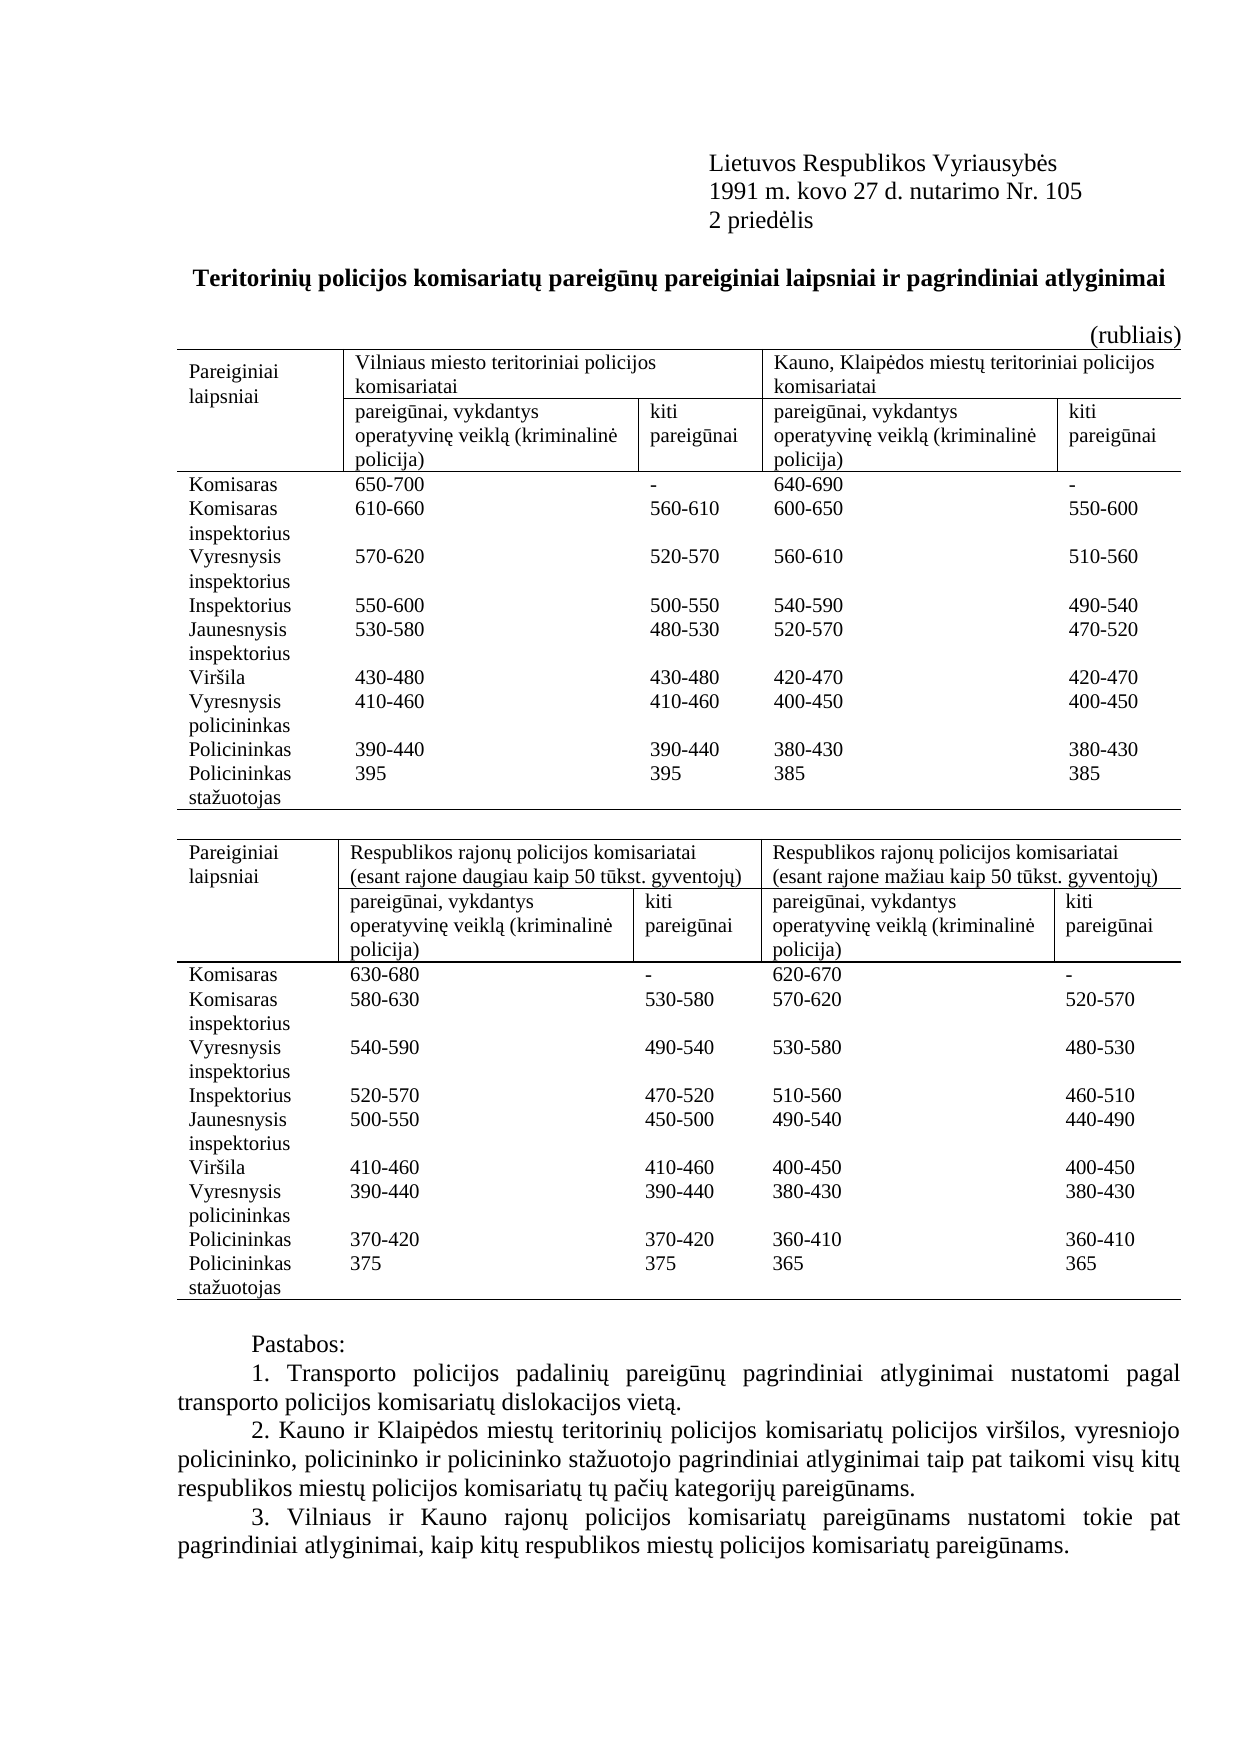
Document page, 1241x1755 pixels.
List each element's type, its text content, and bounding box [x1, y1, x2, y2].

table_cell 470-520 [634, 1083, 761, 1107]
table_cell Vyresnysis inspektorius [177, 1035, 339, 1083]
table_cell 400-450 [1054, 1155, 1181, 1179]
text 2 priedėlis [177, 205, 1181, 234]
table_cell 520-570 [339, 1083, 633, 1107]
table_cell 610-660 [344, 496, 639, 544]
table_cell 550-600 [1058, 496, 1181, 544]
table_cell 370-420 [339, 1227, 633, 1251]
table_cell Komisaras inspektorius [177, 986, 339, 1034]
table_cell Jaunesnysis inspektorius [177, 1107, 339, 1155]
table_cell 560-610 [763, 545, 1057, 593]
table_cell Inspektorius [177, 1083, 339, 1107]
table_cell pareigūnai, vykdantys operatyvinę veiklą (kriminalinė policija) [344, 399, 638, 471]
table_cell 480-530 [639, 617, 762, 665]
table_cell 620-670 [761, 963, 1054, 986]
table_cell - [1054, 963, 1181, 986]
table_cell 450-500 [634, 1107, 761, 1155]
table_cell 390-440 [339, 1179, 633, 1227]
table_cell 520-570 [639, 545, 762, 593]
table_cell Policininkas [177, 737, 344, 761]
table_cell 390-440 [634, 1179, 761, 1227]
table_cell 520-570 [763, 617, 1057, 665]
table_header Pareiginiai laipsniai [177, 350, 343, 471]
table_cell 510-560 [761, 1083, 1054, 1107]
table_cell 395 [639, 761, 762, 809]
table_cell 480-530 [1054, 1035, 1181, 1083]
text 1. Transporto policijos padalinių pareigūnų pagrindiniai atlyginimai nustatomi pagal transporto policijos komisariatų dislokacijos vietą. [177, 1358, 1181, 1415]
text 1991 m. kovo 27 d. nutarimo Nr. 105 [177, 176, 1181, 205]
table_cell 380-430 [1054, 1179, 1181, 1227]
table_cell 385 [763, 761, 1057, 809]
table_cell Inspektorius [177, 593, 344, 617]
table_cell 410-460 [339, 1155, 633, 1179]
table_cell Jaunesnysis inspektorius [177, 617, 344, 665]
table_cell Viršila [177, 665, 344, 689]
table_cell Komisaras [177, 472, 344, 496]
table_cell 490-540 [634, 1035, 761, 1083]
table_cell 560-610 [639, 496, 762, 544]
table_cell Viršila [177, 1155, 339, 1179]
table_cell 490-540 [761, 1107, 1054, 1155]
table_header Vilniaus miesto teritoriniai policijos komisariatai [344, 350, 762, 398]
table_cell 365 [761, 1251, 1054, 1299]
table_cell 570-620 [761, 986, 1054, 1034]
table_cell 470-520 [1058, 617, 1181, 665]
table_cell - [634, 963, 761, 986]
table_cell 375 [634, 1251, 761, 1299]
table_cell 380-430 [1058, 737, 1181, 761]
table_cell 500-550 [639, 593, 762, 617]
table_cell 420-470 [763, 665, 1057, 689]
table_cell 510-560 [1058, 545, 1181, 593]
table_cell Policininkas stažuotojas [177, 1251, 339, 1299]
table_cell 540-590 [339, 1035, 633, 1083]
table_cell 385 [1058, 761, 1181, 809]
table_cell 540-590 [763, 593, 1057, 617]
table_cell 630-680 [339, 963, 633, 986]
table_cell pareigūnai, vykdantys operatyvinę veiklą (kriminalinė policija) [339, 889, 633, 961]
table_cell 600-650 [763, 496, 1057, 544]
table_cell 410-460 [639, 689, 762, 737]
table_cell 420-470 [1058, 665, 1181, 689]
table_header Respublikos rajonų policijos komisariatai (esant rajone daugiau kaip 50 tūkst. gyventojų) [339, 840, 761, 888]
text 3. Vilniaus ir Kauno rajonų policijos komisariatų pareigūnams nustatomi tokie pat pagrindiniai atlyginimai, kaip kitų respublikos miestų policijos komisariatų pareigūnams. [177, 1502, 1181, 1559]
table_cell 400-450 [761, 1155, 1054, 1179]
table_cell 400-450 [763, 689, 1057, 737]
table_cell Vyresnysis inspektorius [177, 545, 344, 593]
table_header Kauno, Klaipėdos miestų teritoriniai policijos komisariatai [763, 350, 1181, 398]
table_cell 500-550 [339, 1107, 633, 1155]
table_cell 395 [344, 761, 639, 809]
table_cell Vyresnysis policininkas [177, 689, 344, 737]
table_cell 530-580 [344, 617, 639, 665]
table_header Respublikos rajonų policijos komisariatai (esant rajone mažiau kaip 50 tūkst. gyventojų) [762, 840, 1181, 888]
table_cell 440-490 [1054, 1107, 1181, 1155]
table_cell 365 [1054, 1251, 1181, 1299]
table_cell 580-630 [339, 986, 633, 1034]
table_cell 650-700 [344, 472, 639, 496]
table_cell kiti pareigūnai [639, 399, 762, 471]
text 2. Kauno ir Klaipėdos miestų teritorinių policijos komisariatų policijos viršilos, vyresniojo policininko, policininko ir policininko stažuotojo pagrindiniai atlyginimai taip pat taikomi visų kitų respublikos miestų policijos komisariatų tų pačių kategorijų pareigūnams. [177, 1415, 1181, 1502]
table_cell 520-570 [1054, 986, 1181, 1034]
text Lietuvos Respublikos Vyriausybės [177, 148, 1181, 176]
table_cell Komisaras inspektorius [177, 496, 344, 544]
text (rubliais) [177, 320, 1181, 349]
table_cell 410-460 [634, 1155, 761, 1179]
table_cell pareigūnai, vykdantys operatyvinę veiklą (kriminalinė policija) [763, 399, 1057, 471]
table_cell 490-540 [1058, 593, 1181, 617]
table_cell Policininkas stažuotojas [177, 761, 344, 809]
table_cell kiti pareigūnai [1058, 399, 1181, 471]
table_cell 370-420 [634, 1227, 761, 1251]
table_cell Vyresnysis policininkas [177, 1179, 339, 1227]
table_cell Komisaras [177, 963, 339, 986]
table_cell - [1058, 472, 1181, 496]
table_cell 390-440 [639, 737, 762, 761]
table_cell 375 [339, 1251, 633, 1299]
table_cell 400-450 [1058, 689, 1181, 737]
table_cell 550-600 [344, 593, 639, 617]
table_header Pareiginiai laipsniai [177, 840, 338, 961]
table_cell 410-460 [344, 689, 639, 737]
table_cell 390-440 [344, 737, 639, 761]
table_cell 640-690 [763, 472, 1057, 496]
table_cell - [639, 472, 762, 496]
table_cell 530-580 [634, 986, 761, 1034]
table_cell kiti pareigūnai [1055, 889, 1181, 961]
table_cell 430-480 [639, 665, 762, 689]
text Teritorinių policijos komisariatų pareigūnų pareiginiai laipsniai ir pagrindiniai atlyginimai [177, 263, 1181, 291]
table_cell Policininkas [177, 1227, 339, 1251]
table_cell 570-620 [344, 545, 639, 593]
table_cell 530-580 [761, 1035, 1054, 1083]
text Pastabos: [177, 1329, 1181, 1358]
table_cell 360-410 [761, 1227, 1054, 1251]
table_cell 460-510 [1054, 1083, 1181, 1107]
table_cell pareigūnai, vykdantys operatyvinę veiklą (kriminalinė policija) [762, 889, 1054, 961]
table_cell 430-480 [344, 665, 639, 689]
table_cell 380-430 [763, 737, 1057, 761]
table_cell kiti pareigūnai [634, 889, 761, 961]
table_cell 360-410 [1054, 1227, 1181, 1251]
table_cell 380-430 [761, 1179, 1054, 1227]
